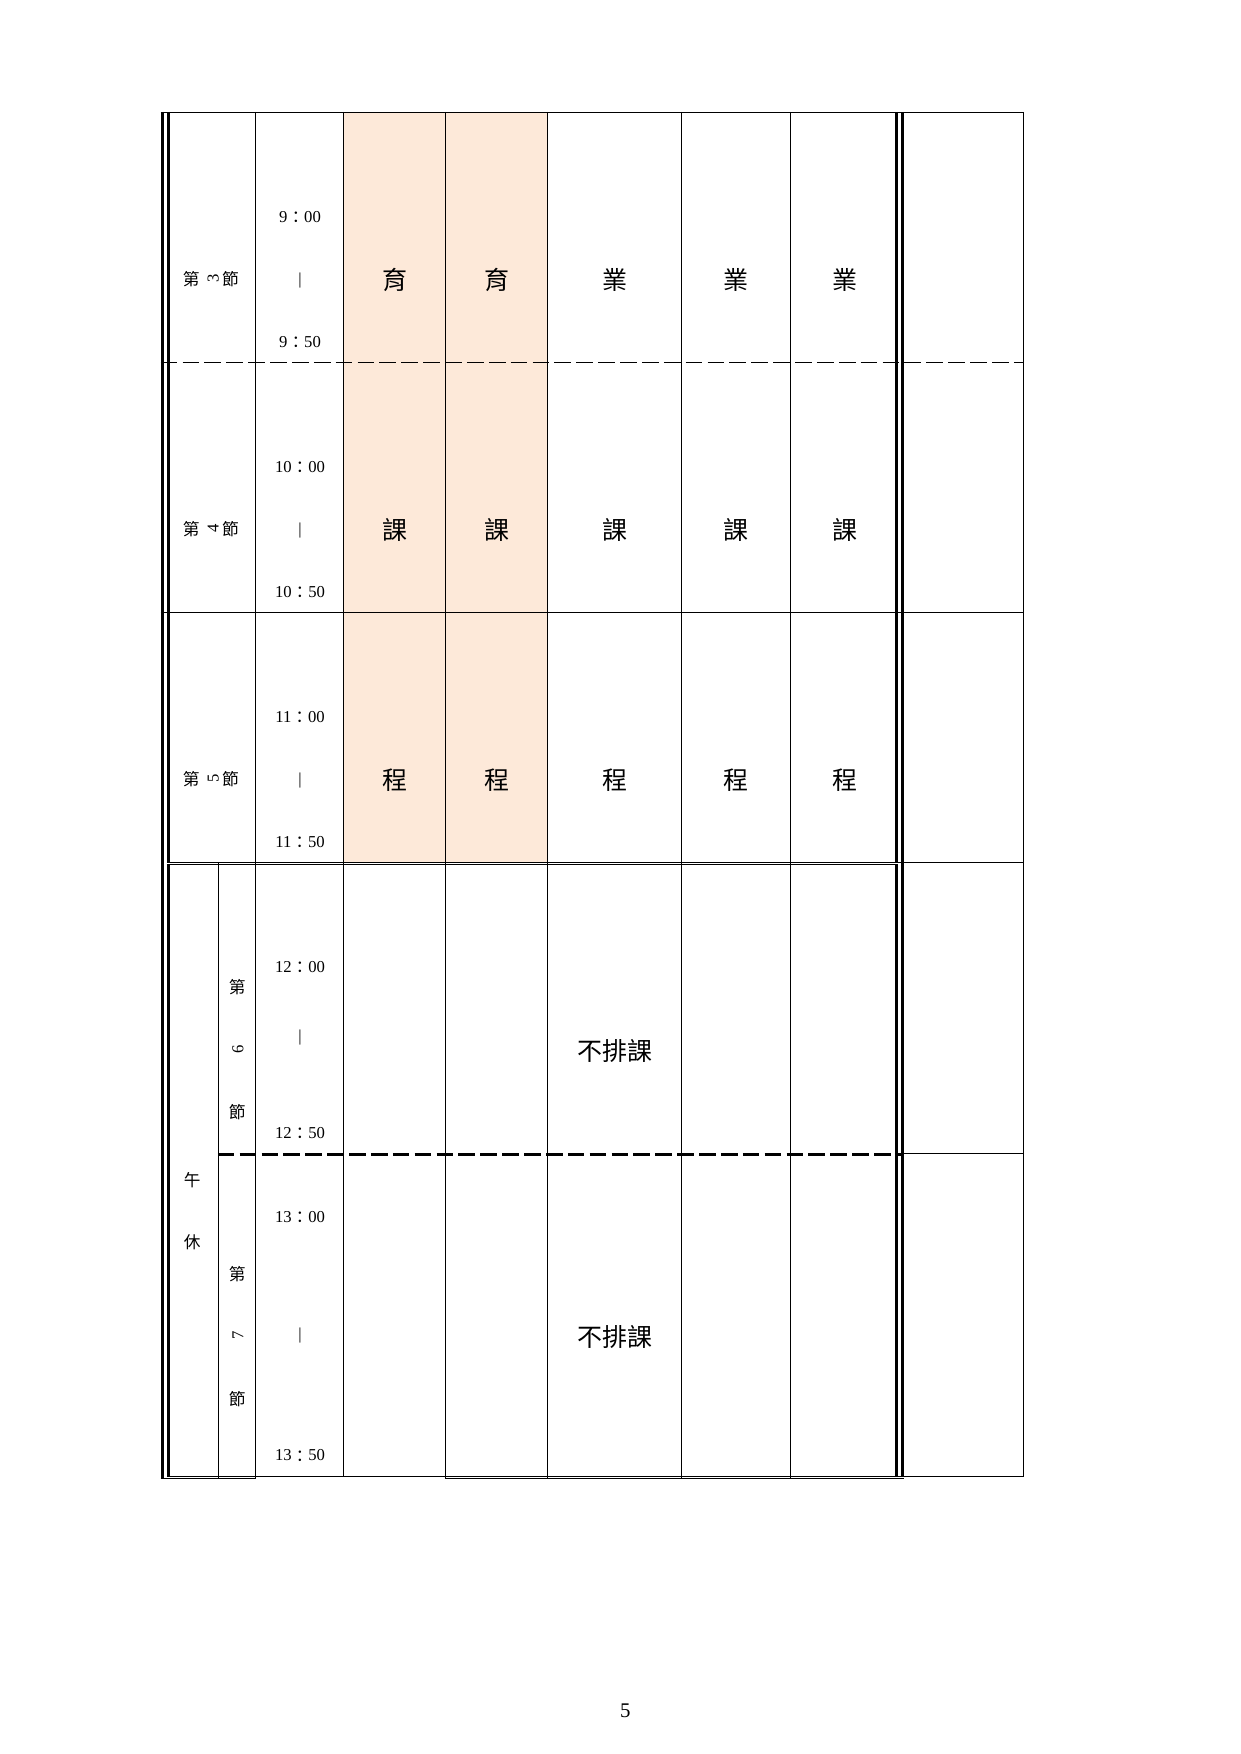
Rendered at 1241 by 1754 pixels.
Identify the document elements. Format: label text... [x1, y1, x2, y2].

table_cell [344, 865, 445, 1153]
table_cell 第7節 [219, 1153, 255, 1476]
table_cell 課 [548, 362, 681, 612]
table_cell 程 [446, 613, 547, 862]
table_cell 不排課 [548, 865, 681, 1153]
table_cell [682, 865, 790, 1153]
table_cell 程 [791, 613, 895, 862]
table_cell 業 [791, 113, 895, 362]
table_cell 不排課 [548, 1153, 681, 1476]
table_cell [446, 865, 547, 1153]
table_cell 程 [344, 613, 445, 862]
table_cell 午 休 [170, 865, 218, 1476]
table_cell 12：00 | 12：50 [256, 865, 343, 1153]
table_cell [904, 863, 1023, 1153]
table_cell [904, 613, 1023, 862]
table_cell 育 [344, 113, 445, 362]
table_cell 育 [446, 113, 547, 362]
table_cell 10：00 | 10：50 [256, 362, 343, 612]
table_cell 第5節 [170, 613, 255, 862]
table_cell 第4節 [170, 362, 255, 612]
table_cell [682, 1153, 790, 1476]
table_cell [904, 113, 1023, 362]
table_cell [791, 1153, 895, 1476]
table_cell [344, 1153, 445, 1476]
table_cell 課 [682, 362, 790, 612]
table_cell 9：00 | 9：50 [256, 113, 343, 362]
table_cell 課 [446, 362, 547, 612]
table_cell 第3節 [170, 113, 255, 362]
table_cell 11：00 | 11：50 [256, 613, 343, 862]
table_cell 業 [682, 113, 790, 362]
table_cell [791, 865, 895, 1153]
table_cell 程 [682, 613, 790, 862]
table_cell [904, 362, 1023, 612]
table_cell 課 [344, 362, 445, 612]
table_cell 13：00 | 13：50 [256, 1153, 343, 1476]
table_cell [904, 1154, 1023, 1476]
table_cell 課 [791, 362, 895, 612]
table_cell 程 [548, 613, 681, 862]
table_cell [446, 1153, 547, 1476]
table_cell 業 [548, 113, 681, 362]
table_cell 第6節 [219, 865, 255, 1153]
